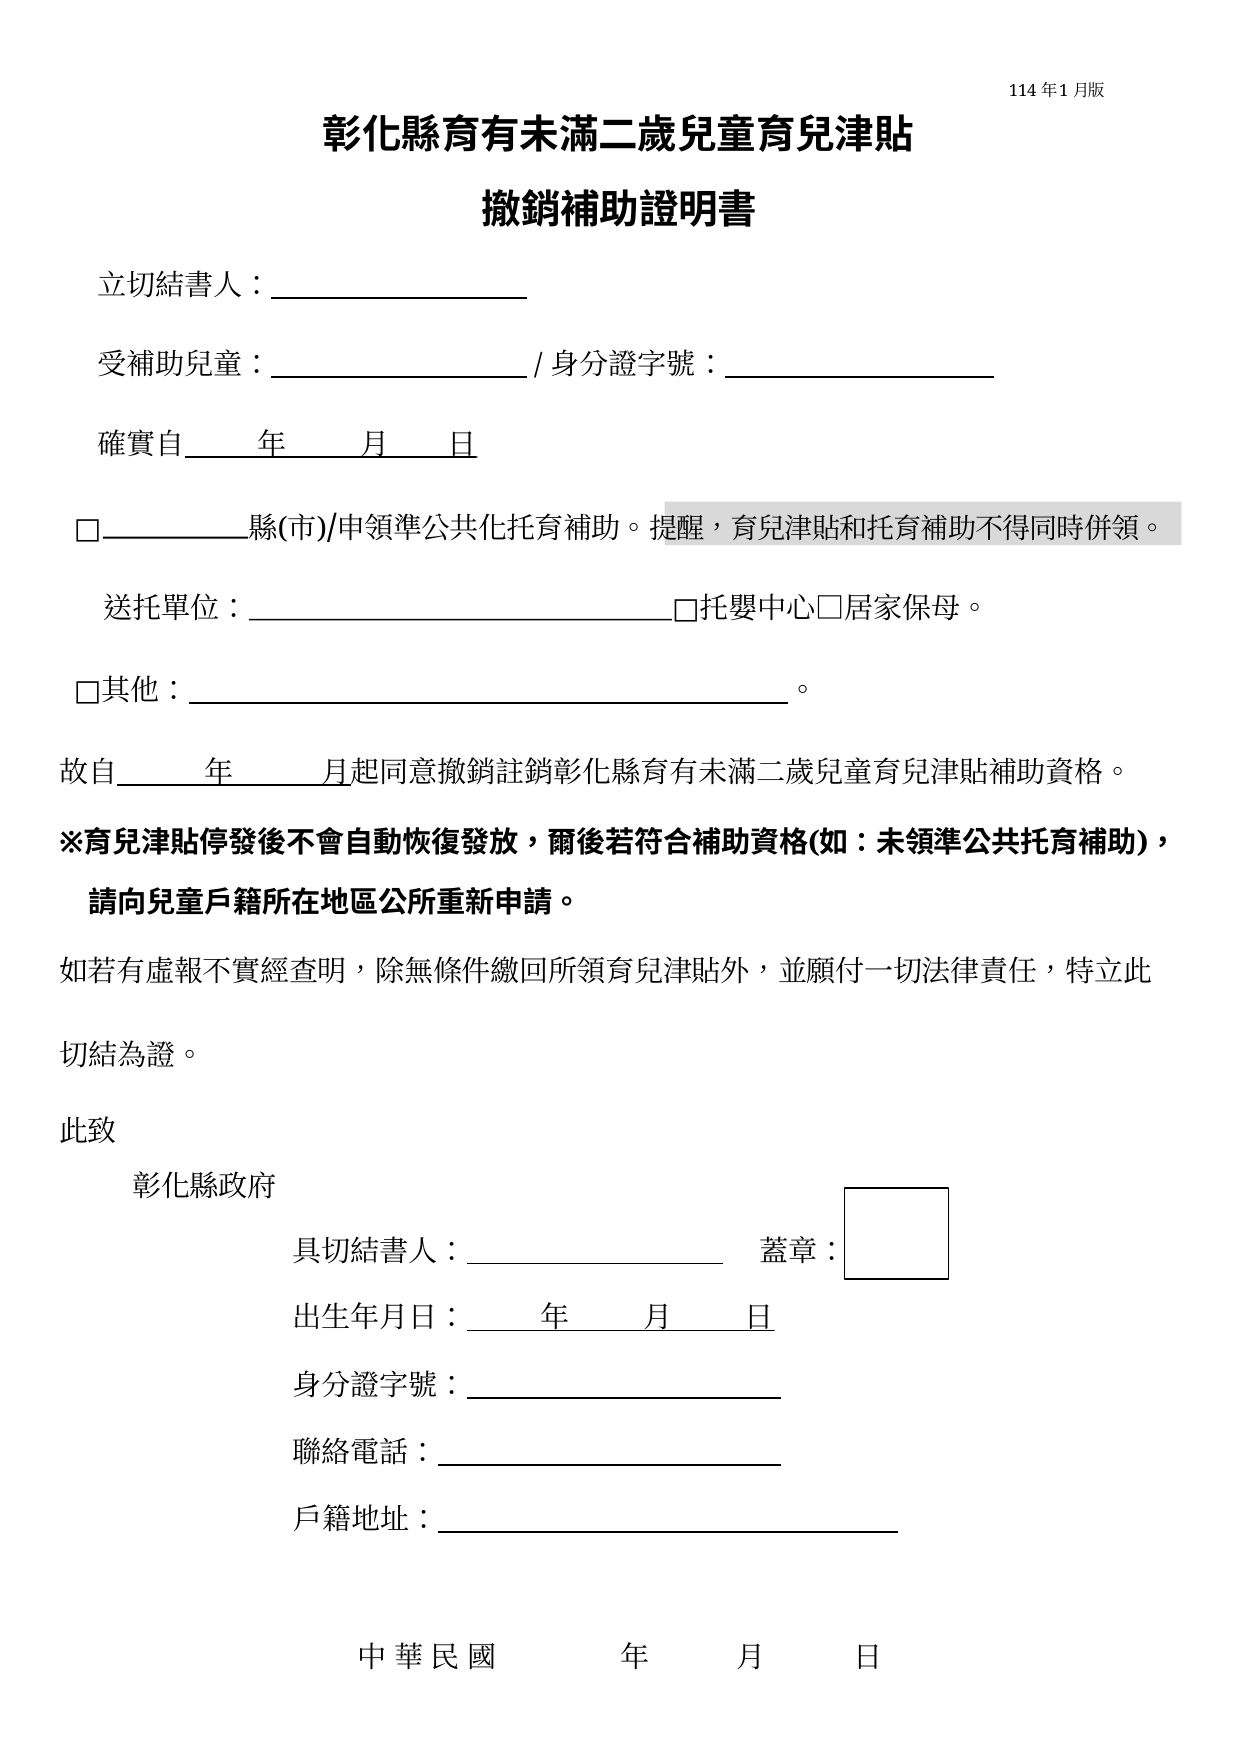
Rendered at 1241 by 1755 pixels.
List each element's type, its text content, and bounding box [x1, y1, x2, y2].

text 114 年 1 月版 [44, 78, 1106, 102]
text 彰化縣育有未滿二歲兒童育兒津貼撤銷補助證明書 [323, 103, 918, 234]
text 具切結書人： 蓋章： [949, 1227, 1196, 1269]
text 立切結書人： [97, 262, 1196, 304]
text 此致 [59, 1115, 1196, 1148]
text □其他： 。 [74, 667, 1196, 709]
text 確實自 年 月 日 [97, 421, 1196, 463]
text ※育兒津貼停發後不會自動恢復發放，爾後若符合補助資格(如：未領準公共托育補助)，請向兒童戶籍所在地區公所重新申請。 [59, 819, 1189, 921]
text 彰化縣政府 [132, 1162, 1196, 1204]
text 戶籍地址： [44, 1496, 1146, 1538]
text 受補助兒童： / 身分證字號： [97, 341, 1196, 383]
text 送托單位： □托嬰中心□居家保母。 [103, 585, 1196, 627]
text 中 華 民 國 年 月 日 [44, 1634, 1196, 1676]
text 出生年月日： 年 月 日 [292, 1294, 1196, 1336]
text 故自 年 月起同意撤銷註銷彰化縣育有未滿二歲兒童育兒津貼補助資格。 [59, 749, 1196, 791]
text 具切結書人： 蓋章： [292, 1227, 844, 1269]
text 聯絡電話： [292, 1429, 1196, 1471]
text 如若有虛報不實經查明，除無條件繳回所領育兒津貼外，並願付一切法律責任，特立此切結為證。 [59, 948, 1157, 1073]
text □ 縣(市)/申領準公共化托育補助。提醒，育兒津貼和托育補助不得同時併領。 [74, 503, 1196, 548]
text 身分證字號： [292, 1362, 1196, 1403]
